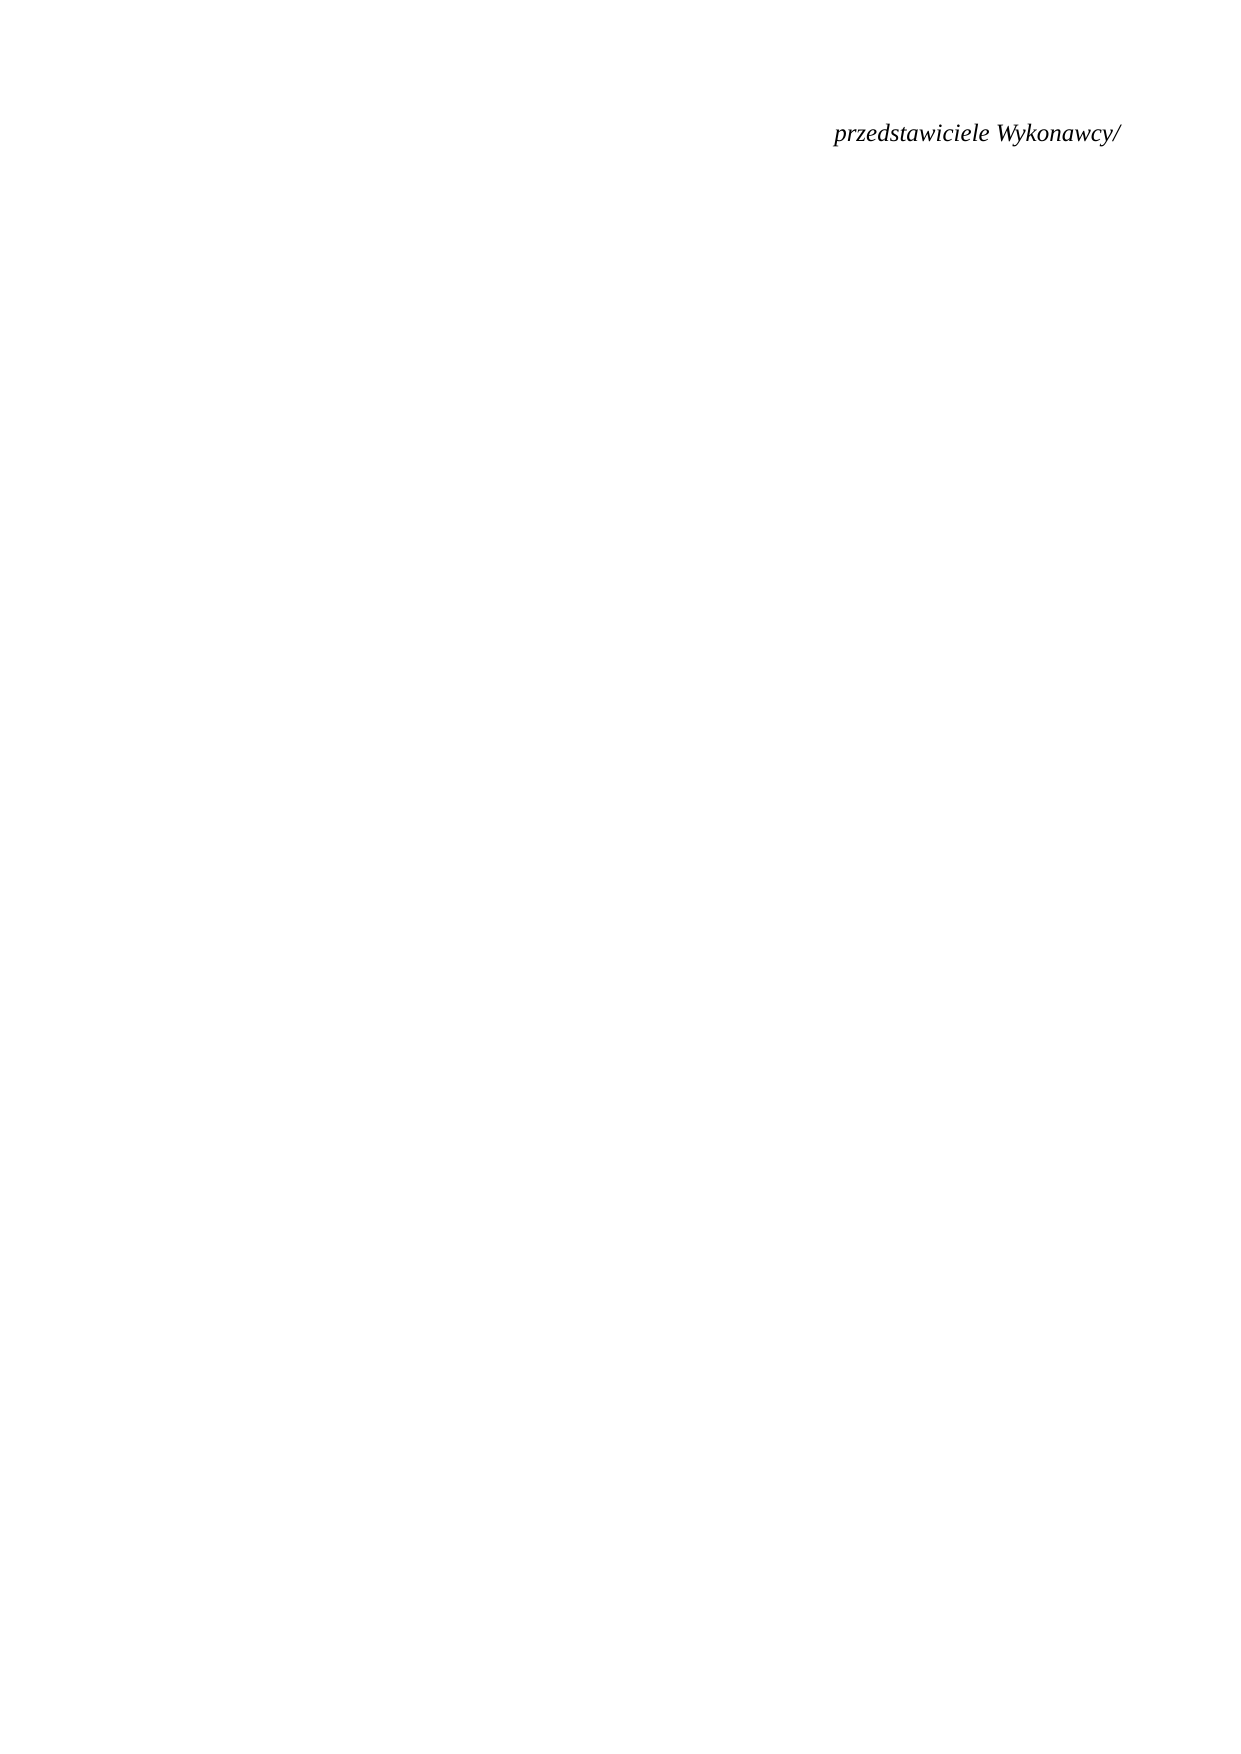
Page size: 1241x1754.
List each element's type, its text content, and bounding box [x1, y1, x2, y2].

text przedstawiciele Wykonawcy/ [118, 118, 1122, 147]
